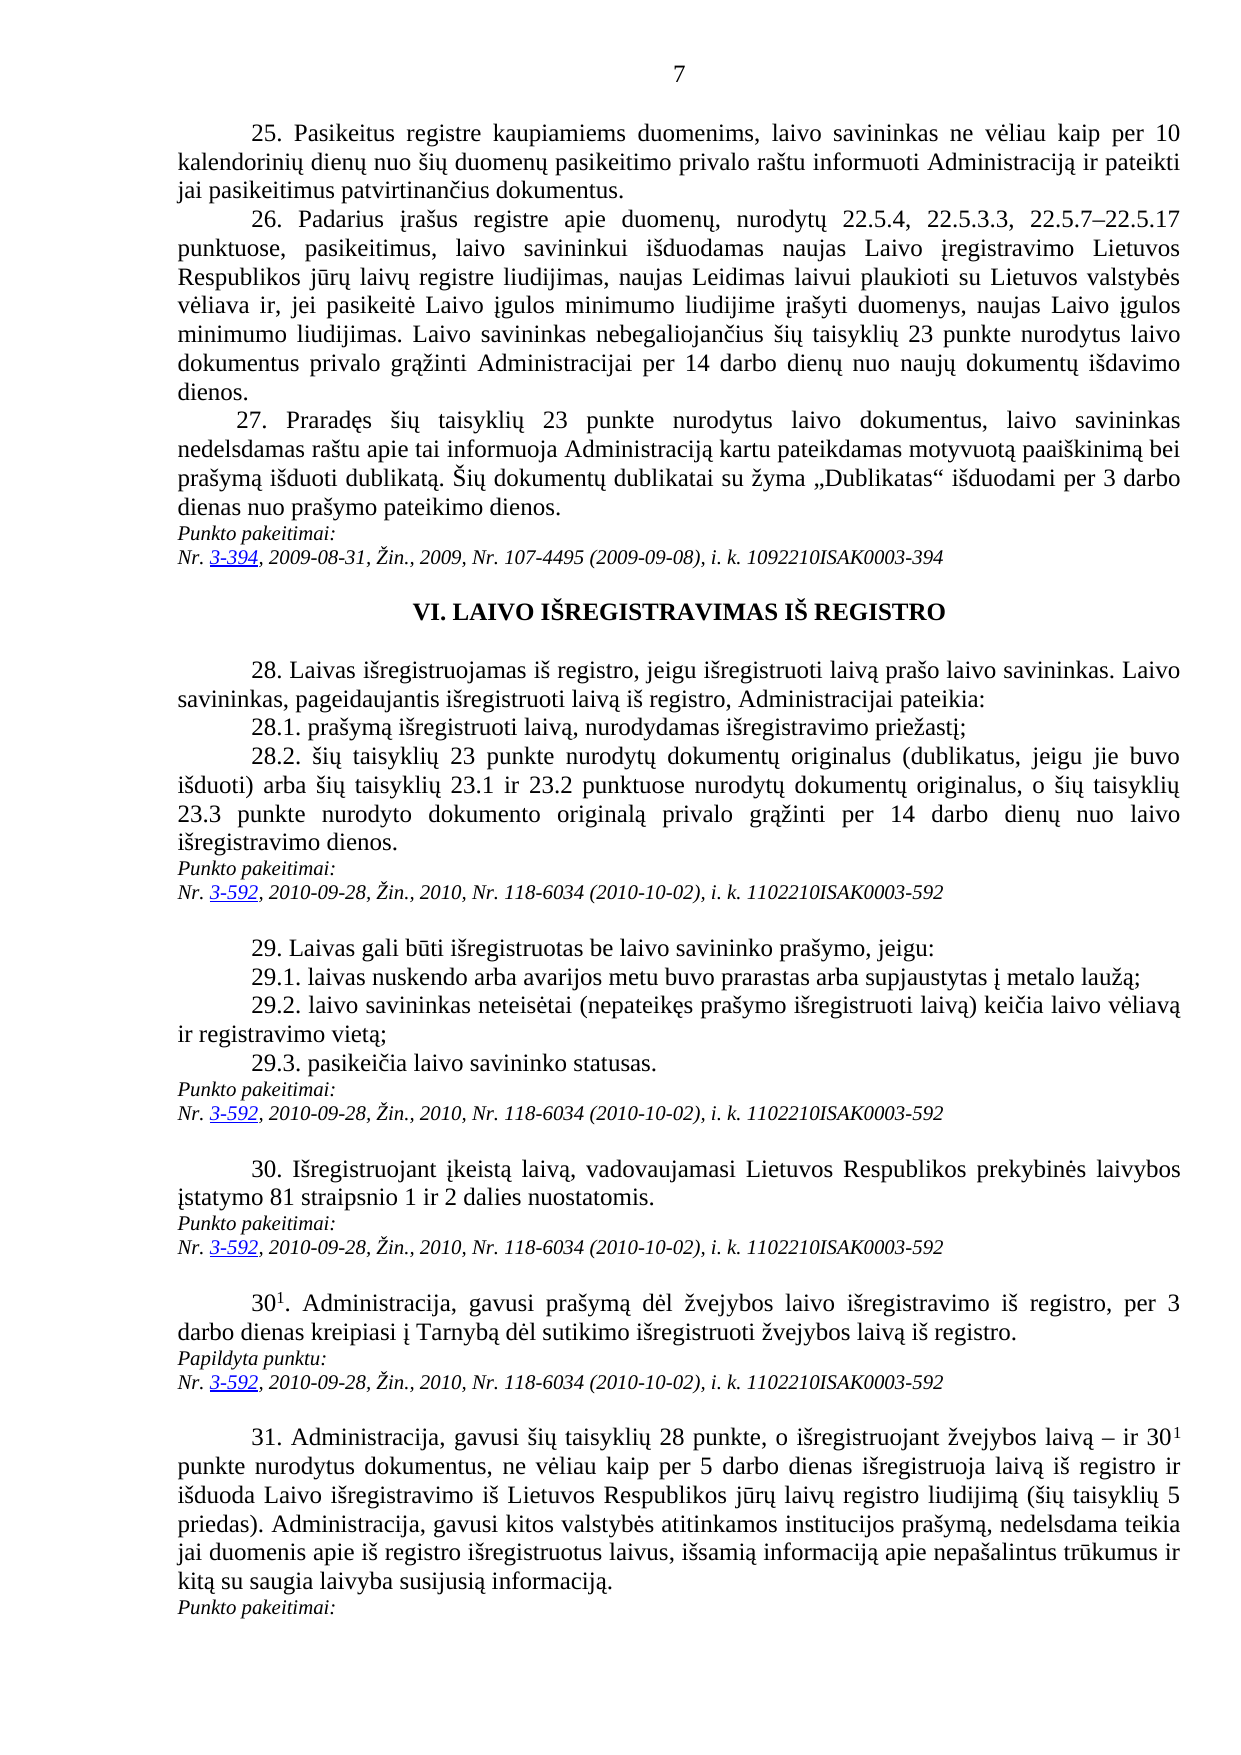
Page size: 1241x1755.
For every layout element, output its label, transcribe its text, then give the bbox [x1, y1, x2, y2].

text 29.2. laivo savininkas neteisėtai (nepateikęs prašymo išregistruoti laivą) keičia laivo vėliavą ir registravimo vietą; [177, 991, 1181, 1048]
text 28. Laivas išregistruojamas iš registro, jeigu išregistruoti laivą prašo laivo savininkas. Laivo savininkas, pageidaujantis išregistruoti laivą iš registro, Administracijai pateikia: [177, 655, 1181, 712]
text 28.2. šių taisyklių 23 punkte nurodytų dokumentų originalus (dublikatus, jeigu jie buvo išduoti) arba šių taisyklių 23.1 ir 23.2 punktuose nurodytų dokumentų originalus, o šių taisyklių 23.3 punkte nurodyto dokumento originalą privalo grąžinti per 14 darbo dienų nuo laivo išregistravimo dienos. [177, 741, 1181, 856]
text Nr. 3-394, 2009-08-31, Žin., 2009, Nr. 107-4495 (2009-09-08), i. k. 1092210ISAK0003-394 [177, 545, 1181, 569]
text 29. Laivas gali būti išregistruotas be laivo savininko prašymo, jeigu: [177, 933, 1181, 962]
text Punkto pakeitimai: [177, 1211, 1181, 1235]
text Punkto pakeitimai: [177, 521, 1181, 545]
text 27. Praradęs šių taisyklių 23 punkte nurodytus laivo dokumentus, laivo savininkas nedelsdamas raštu apie tai informuoja Administraciją kartu pateikdamas motyvuotą paaiškinimą bei prašymą išduoti dublikatą. Šių dokumentų dublikatai su žyma „Dublikatas“ išduodami per 3 darbo dienas nuo prašymo pateikimo dienos. [177, 406, 1181, 521]
text 26. Padarius įrašus registre apie duomenų, nurodytų 22.5.4, 22.5.3.3, 22.5.7–22.5.17 punktuose, pasikeitimus, laivo savininkui išduodamas naujas Laivo įregistravimo Lietuvos Respublikos jūrų laivų registre liudijimas, naujas Leidimas laivui plaukioti su Lietuvos valstybės vėliava ir, jei pasikeitė Laivo įgulos minimumo liudijime įrašyti duomenys, naujas Laivo įgulos minimumo liudijimas. Laivo savininkas nebegaliojančius šių taisyklių 23 punkte nurodytus laivo dokumentus privalo grąžinti Administracijai per 14 darbo dienų nuo naujų dokumentų išdavimo dienos. [177, 204, 1181, 406]
text Papildyta punktu: [177, 1346, 1181, 1370]
text 28.1. prašymą išregistruoti laivą, nurodydamas išregistravimo priežastį; [177, 712, 1181, 741]
text 25. Pasikeitus registre kaupiamiems duomenims, laivo savininkas ne vėliau kaip per 10 kalendorinių dienų nuo šių duomenų pasikeitimo privalo raštu informuoti Administraciją ir pateikti jai pasikeitimus patvirtinančius dokumentus. [177, 118, 1181, 204]
text Nr. 3-592, 2010-09-28, Žin., 2010, Nr. 118-6034 (2010-10-02), i. k. 1102210ISAK0003-592 [177, 1370, 1181, 1394]
text 31. Administracija, gavusi šių taisyklių 28 punkte, o išregistruojant žvejybos laivą – ir 301 punkte nurodytus dokumentus, ne vėliau kaip per 5 darbo dienas išregistruoja laivą iš registro ir išduoda Laivo išregistravimo iš Lietuvos Respublikos jūrų laivų registro liudijimą (šių taisyklių 5 priedas). Administracija, gavusi kitos valstybės atitinkamos institucijos prašymą, nedelsdama teikia jai duomenis apie iš registro išregistruotus laivus, išsamią informaciją apie nepašalintus trūkumus ir kitą su saugia laivyba susijusią informaciją. [177, 1422, 1181, 1595]
text Punkto pakeitimai: [177, 1077, 1181, 1101]
text Nr. 3-592, 2010-09-28, Žin., 2010, Nr. 118-6034 (2010-10-02), i. k. 1102210ISAK0003-592 [177, 1101, 1181, 1125]
text 29.1. laivas nuskendo arba avarijos metu buvo prarastas arba supjaustytas į metalo laužą; [177, 962, 1181, 991]
text Nr. 3-592, 2010-09-28, Žin., 2010, Nr. 118-6034 (2010-10-02), i. k. 1102210ISAK0003-592 [177, 880, 1181, 904]
text 30. Išregistruojant įkeistą laivą, vadovaujamasi Lietuvos Respublikos prekybinės laivybos įstatymo 81 straipsnio 1 ir 2 dalies nuostatomis. [177, 1154, 1181, 1211]
text Punkto pakeitimai: [177, 856, 1181, 880]
text VI. LAIVO IŠREGISTRAVIMAS IŠ REGISTRO [177, 597, 1181, 626]
text Nr. 3-592, 2010-09-28, Žin., 2010, Nr. 118-6034 (2010-10-02), i. k. 1102210ISAK0003-592 [177, 1235, 1181, 1259]
text Punkto pakeitimai: [177, 1595, 1181, 1619]
text 29.3. pasikeičia laivo savininko statusas. [177, 1048, 1181, 1077]
text 301. Administracija, gavusi prašymą dėl žvejybos laivo išregistravimo iš registro, per 3 darbo dienas kreipiasi į Tarnybą dėl sutikimo išregistruoti žvejybos laivą iš registro. [177, 1288, 1181, 1346]
